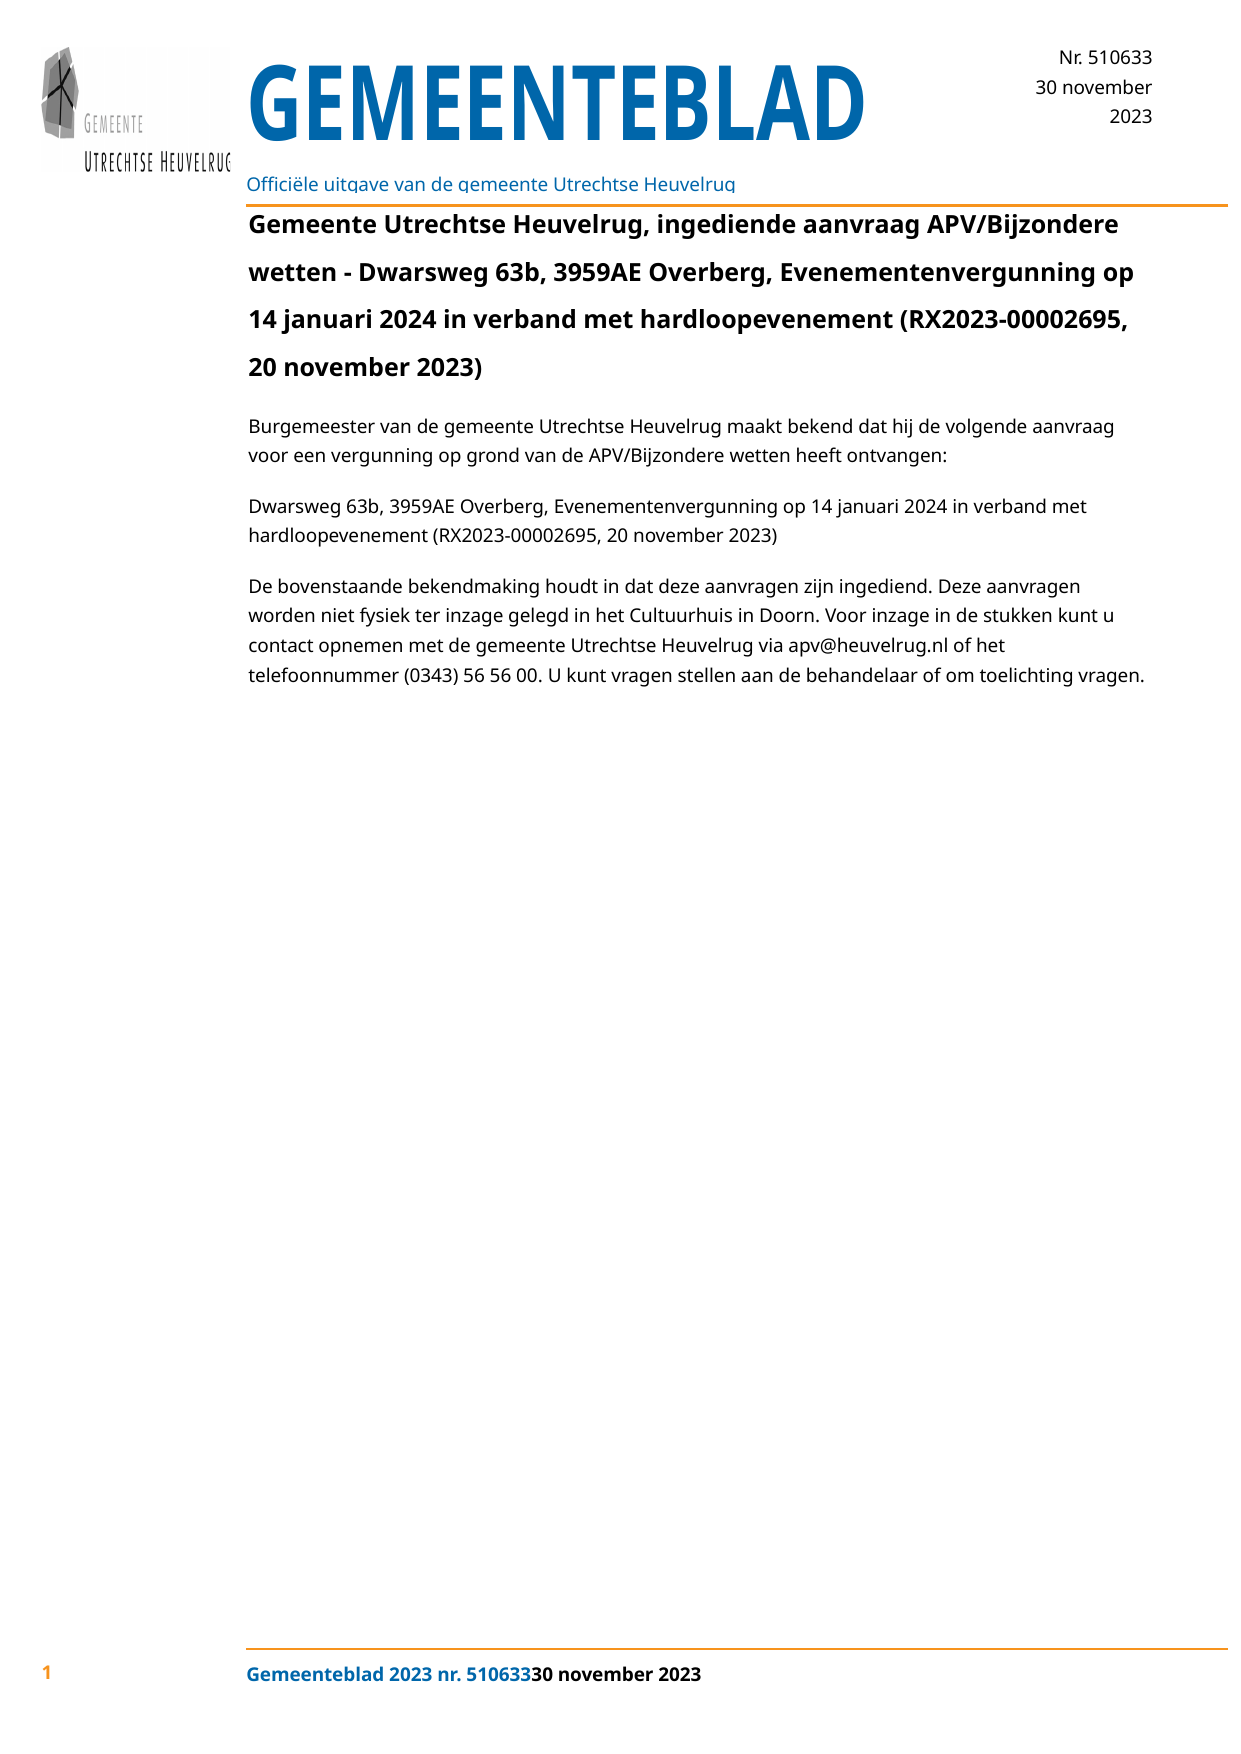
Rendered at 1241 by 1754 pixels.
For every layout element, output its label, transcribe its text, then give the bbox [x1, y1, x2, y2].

picture [41, 47, 231, 172]
text Gemeente Utrechtse Heuvelrug, ingediende aanvraag APV/Bijzondere wetten - Dwarsweg 63b, 3959AE Overberg, Evenementenvergunning op 14 januari 2024 in verband met hardloopevenement (RX2023-00002695, 20 november 2023) [248, 207, 1152, 384]
text Burgemeester van de gemeente Utrechtse Heuvelrug maakt bekend dat hij de volgende aanvraag voor een vergunning op grond van de APV/Bijzondere wetten heeft ontvangen: [248, 413, 1152, 468]
text Dwarsweg 63b, 3959AE Overberg, Evenementenvergunning op 14 januari 2024 in verband met hardloopevenement (RX2023-00002695, 20 november 2023) [248, 493, 1152, 548]
text De bovenstaande bekendmaking houdt in dat deze aanvragen zijn ingediend. Deze aanvragen worden niet fysiek ter inzage gelegd in het Cultuurhuis in Doorn. Voor inzage in de stukken kunt u contact opnemen met de gemeente Utrechtse Heuvelrug via apv@heuvelrug.nl of het telefoonnummer (0343) 56 56 00. U kunt vragen stellen aan de behandelaar of om toelichting vragen. [248, 573, 1152, 688]
